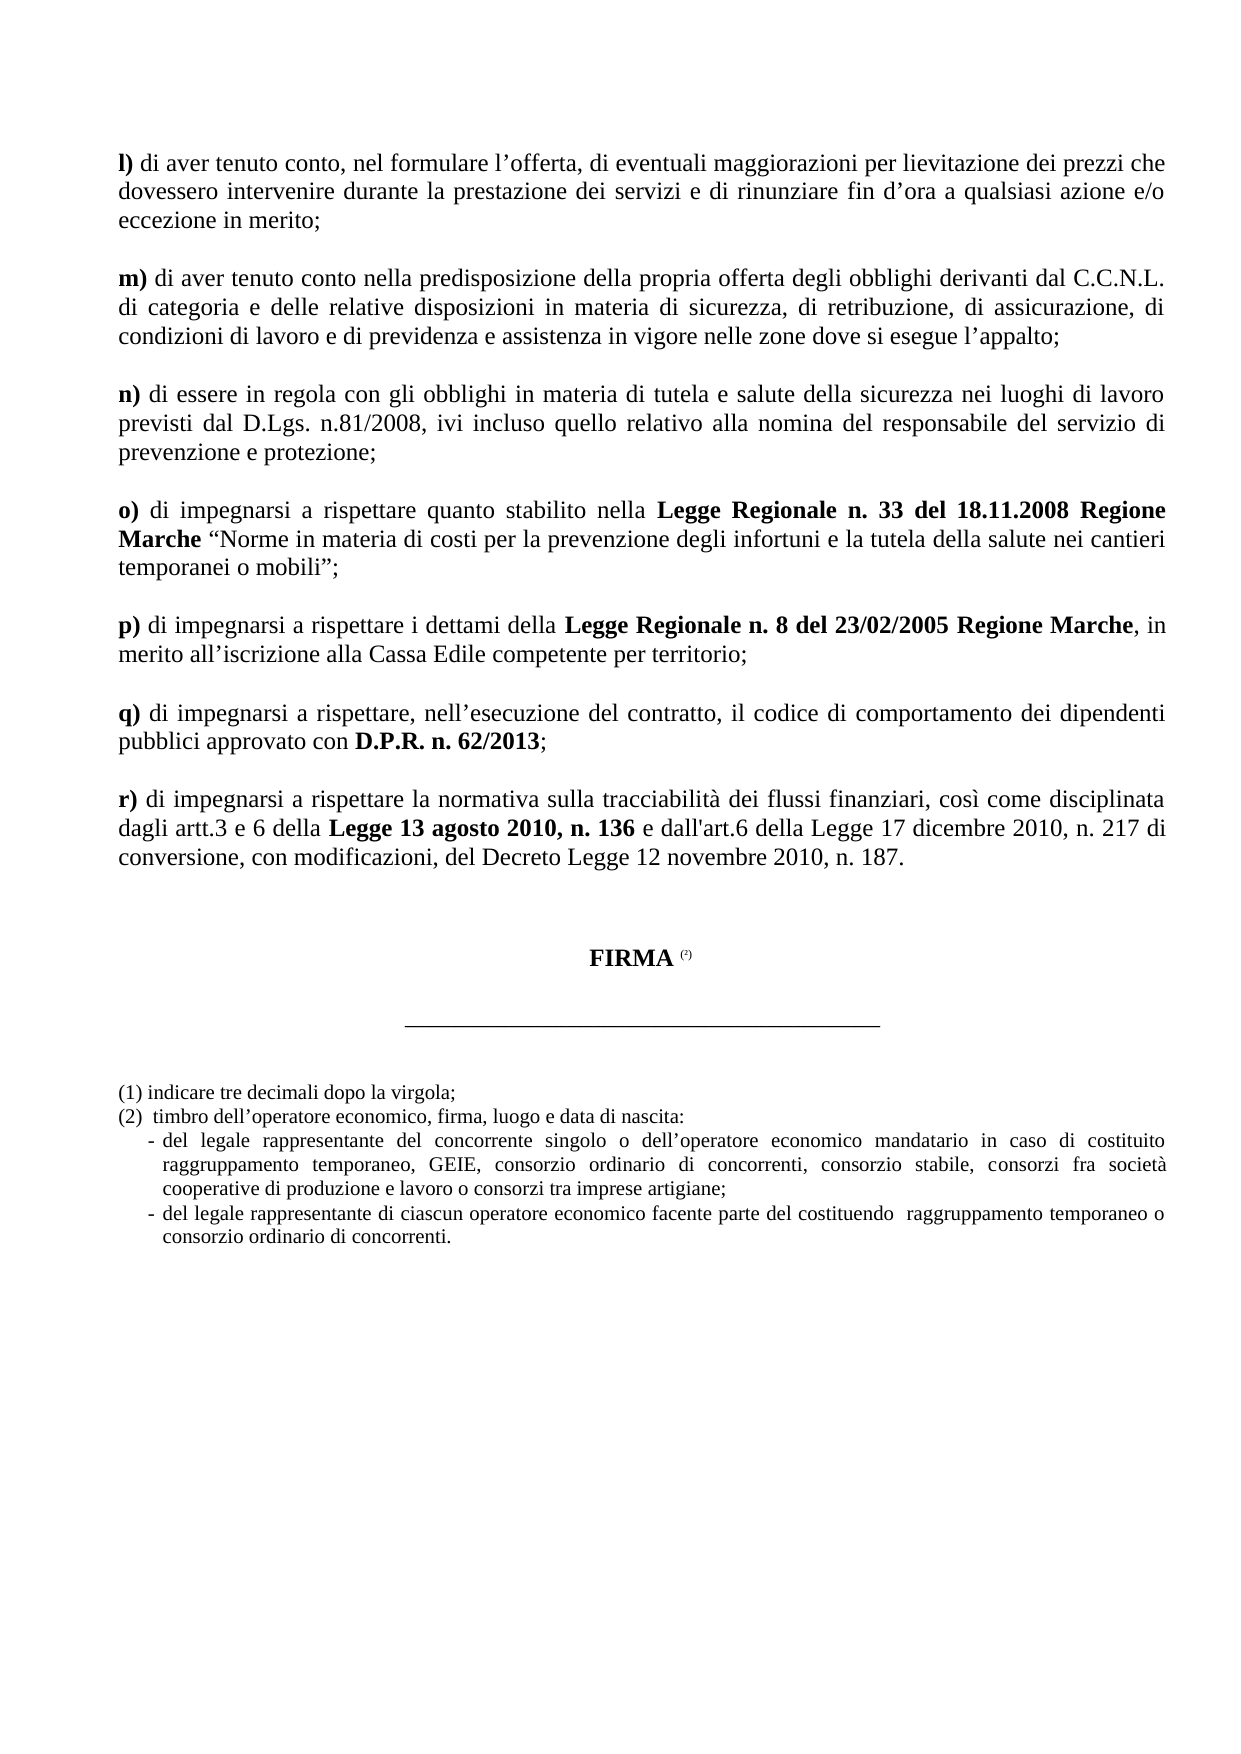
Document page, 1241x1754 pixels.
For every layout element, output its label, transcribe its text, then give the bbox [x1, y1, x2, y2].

text o) di impegnarsi a rispettare quanto stabilito nella Legge Regionale n. 33 del 18.11.2008 Regione Marche “Norme in materia di costi per la prevenzione degli infortuni e la tutela della salute nei cantieri temporanei o mobili”; [118, 495, 1166, 581]
text n) di essere in regola con gli obblighi in materia di tutela e salute della sicurezza nei luoghi di lavoro previsti dal D.Lgs. n.81/2008, ivi incluso quello relativo alla nomina del responsabile del servizio di prevenzione e protezione; [118, 379, 1166, 465]
text l) di aver tenuto conto, nel formulare l’offerta, di eventuali maggiorazioni per lievitazione dei prezzi che dovessero intervenire durante la prestazione dei servizi e di rinunziare fin d’ora a qualsiasi azione e/o eccezione in merito; [118, 148, 1166, 234]
text m) di aver tenuto conto nella predisposizione della propria offerta degli obblighi derivanti dal C.C.N.L. di categoria e delle relative disposizioni in materia di sicurezza, di retribuzione, di assicurazione, di condizioni di lavoro e di previdenza e assistenza in vigore nelle zone dove si esegue l’appalto; [118, 263, 1166, 350]
text - del legale rappresentante del concorrente singolo o dell’operatore economico mandatario in caso di costituito raggruppamento temporaneo, GEIE, consorzio ordinario di concorrenti, consorzio stabile, consorzi fra società cooperative di produzione e lavoro o consorzi tra imprese artigiane; [148, 1128, 1166, 1200]
text r) di impegnarsi a rispettare la normativa sulla tracciabilità dei flussi finanziari, così come disciplinata dagli artt.3 e 6 della Legge 13 agosto 2010, n. 136 e dall'art.6 della Legge 17 dicembre 2010, n. 217 di conversione, con modificazioni, del Decreto Legge 12 novembre 2010, n. 187. [118, 784, 1166, 871]
text (2) timbro dell’operatore economico, firma, luogo e data di nascita: [118, 1104, 1166, 1128]
text p) di impegnarsi a rispettare i dettami della Legge Regionale n. 8 del 23/02/2005 Regione Marche, in merito all’iscrizione alla Cassa Edile competente per territorio; [118, 611, 1166, 668]
text ______________________________________ [118, 1001, 1166, 1030]
text (1) indicare tre decimali dopo la virgola; [118, 1080, 1166, 1104]
subtitle FIRMA (²) [118, 943, 1166, 972]
text q) di impegnarsi a rispettare, nell’esecuzione del contratto, il codice di comportamento dei dipendenti pubblici approvato con D.P.R. n. 62/2013; [118, 698, 1166, 755]
text - del legale rappresentante di ciascun operatore economico facente parte del costituendo raggruppamento temporaneo o consorzio ordinario di concorrenti. [148, 1200, 1166, 1248]
